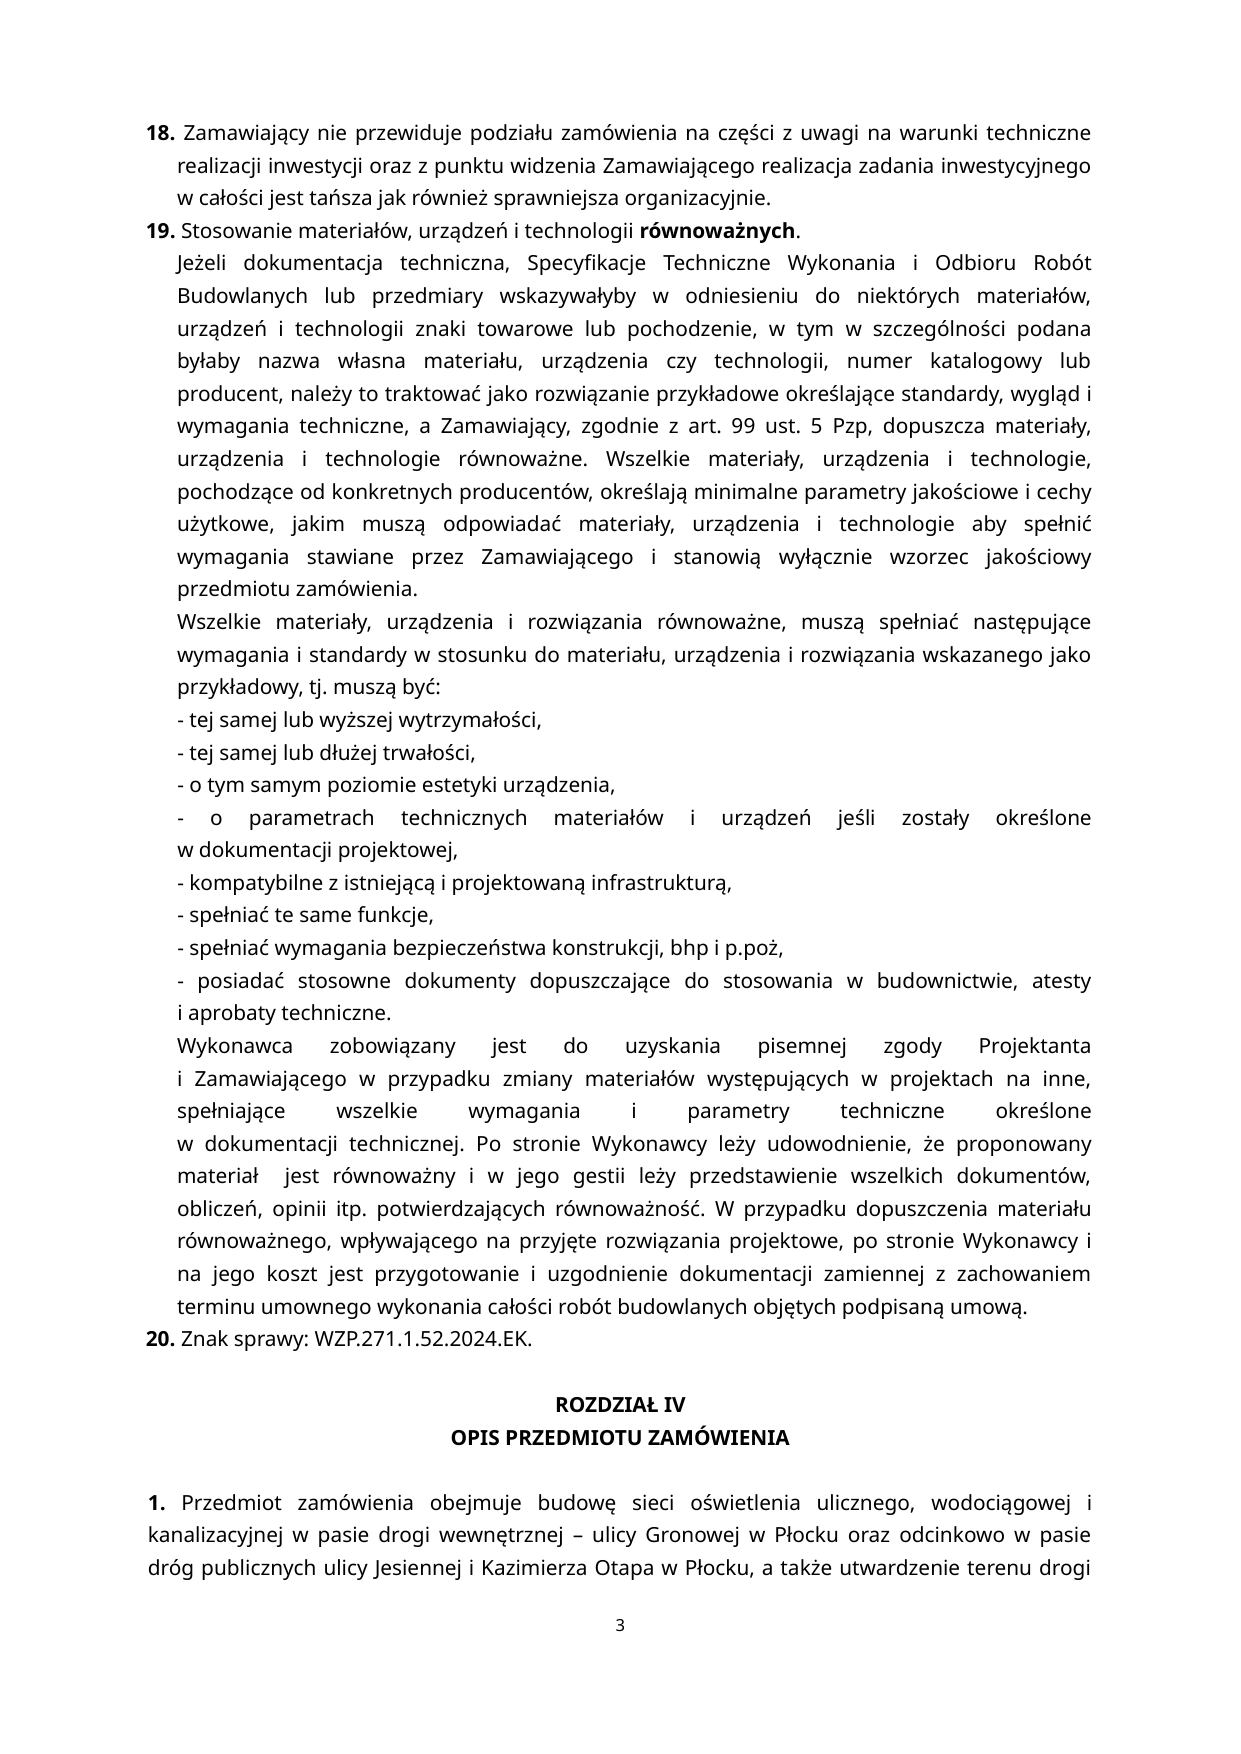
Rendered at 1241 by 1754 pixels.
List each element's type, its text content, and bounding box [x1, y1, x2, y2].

text Jeżeli dokumentacja techniczna, Specyfikacje Techniczne Wykonania i Odbioru Robót Budowlanych lub przedmiary wskazywałyby w odniesieniu do niektórych materiałów, urządzeń i technologii znaki towarowe lub pochodzenie, w tym w szczególności podana byłaby nazwa własna materiału, urządzenia czy technologii, numer katalogowy lub producent, należy to traktować jako rozwiązanie przykładowe określające standardy, wygląd i wymagania techniczne, a Zamawiający, zgodnie z art. 99 ust. 5 Pzp, dopuszcza materiały, urządzenia i technologie równoważne. Wszelkie materiały, urządzenia i technologie, pochodzące od konkretnych producentów, określają minimalne parametry jakościowe i cechy użytkowe, jakim muszą odpowiadać materiały, urządzenia i technologie aby spełnić wymagania stawiane przez Zamawiającego i stanowią wyłącznie wzorzec jakościowy przedmiotu zamówienia. [146, 248, 1093, 603]
text 18. Zamawiający nie przewiduje podziału zamówienia na części z uwagi na warunki techniczne realizacji inwestycji oraz z punktu widzenia Zamawiającego realizacja zadania inwestycyjnego w całości jest tańsza jak również sprawniejsza organizacyjnie. [146, 118, 1093, 212]
text Wszelkie materiały, urządzenia i rozwiązania równoważne, muszą spełniać następujące wymagania i standardy w stosunku do materiału, urządzenia i rozwiązania wskazanego jako przykładowy, tj. muszą być: [146, 607, 1093, 701]
text - o tym samym poziomie estetyki urządzenia, [177, 770, 1093, 799]
text - posiadać stosowne dokumenty dopuszczające do stosowania w budownictwie, atesty i aprobaty techniczne. [177, 966, 1093, 1027]
text - tej samej lub dłużej trwałości, [177, 738, 1093, 766]
text - spełniać wymagania bezpieczeństwa konstrukcji, bhp i p.poż, [177, 933, 1093, 962]
text - o parametrach technicznych materiałów i urządzeń jeśli zostały określone w dokumentacji projektowej, [177, 803, 1093, 864]
text - spełniać te same funkcje, [177, 901, 1093, 929]
text 20. Znak sprawy: WZP.271.1.52.2024.EK. [146, 1324, 1093, 1353]
text ROZDZIAŁ IV [148, 1390, 1093, 1418]
text - tej samej lub wyższej wytrzymałości, [177, 705, 1093, 733]
text 19. Stosowanie materiałów, urządzeń i technologii równoważnych. [146, 216, 1093, 244]
text Wykonawca zobowiązany jest do uzyskania pisemnej zgody Projektanta i Zamawiającego w przypadku zmiany materiałów występujących w projektach na inne, spełniające wszelkie wymagania i parametry techniczne określone w dokumentacji technicznej. Po stronie Wykonawcy leży udowodnienie, że proponowany materiał jest równoważny i w jego gestii leży przedstawienie wszelkich dokumentów, obliczeń, opinii itp. potwierdzających równoważność. W przypadku dopuszczenia materiału równoważnego, wpływającego na przyjęte rozwiązania projektowe, po stronie Wykonawcy i na jego koszt jest przygotowanie i uzgodnienie dokumentacji zamiennej z zachowaniem terminu umownego wykonania całości robót budowlanych objętych podpisaną umową. [146, 1031, 1093, 1320]
text - kompatybilne z istniejącą i projektowaną infrastrukturą, [177, 868, 1093, 896]
text OPIS PRZEDMIOTU ZAMÓWIENIA [148, 1423, 1093, 1451]
text 1. Przedmiot zamówienia obejmuje budowę sieci oświetlenia ulicznego, wodociągowej i kanalizacyjnej w pasie drogi wewnętrznej – ulicy Gronowej w Płocku oraz odcinkowo w pasie dróg publicznych ulicy Jesiennej i Kazimierza Otapa w Płocku, a także utwardzenie terenu drogi [148, 1488, 1093, 1582]
